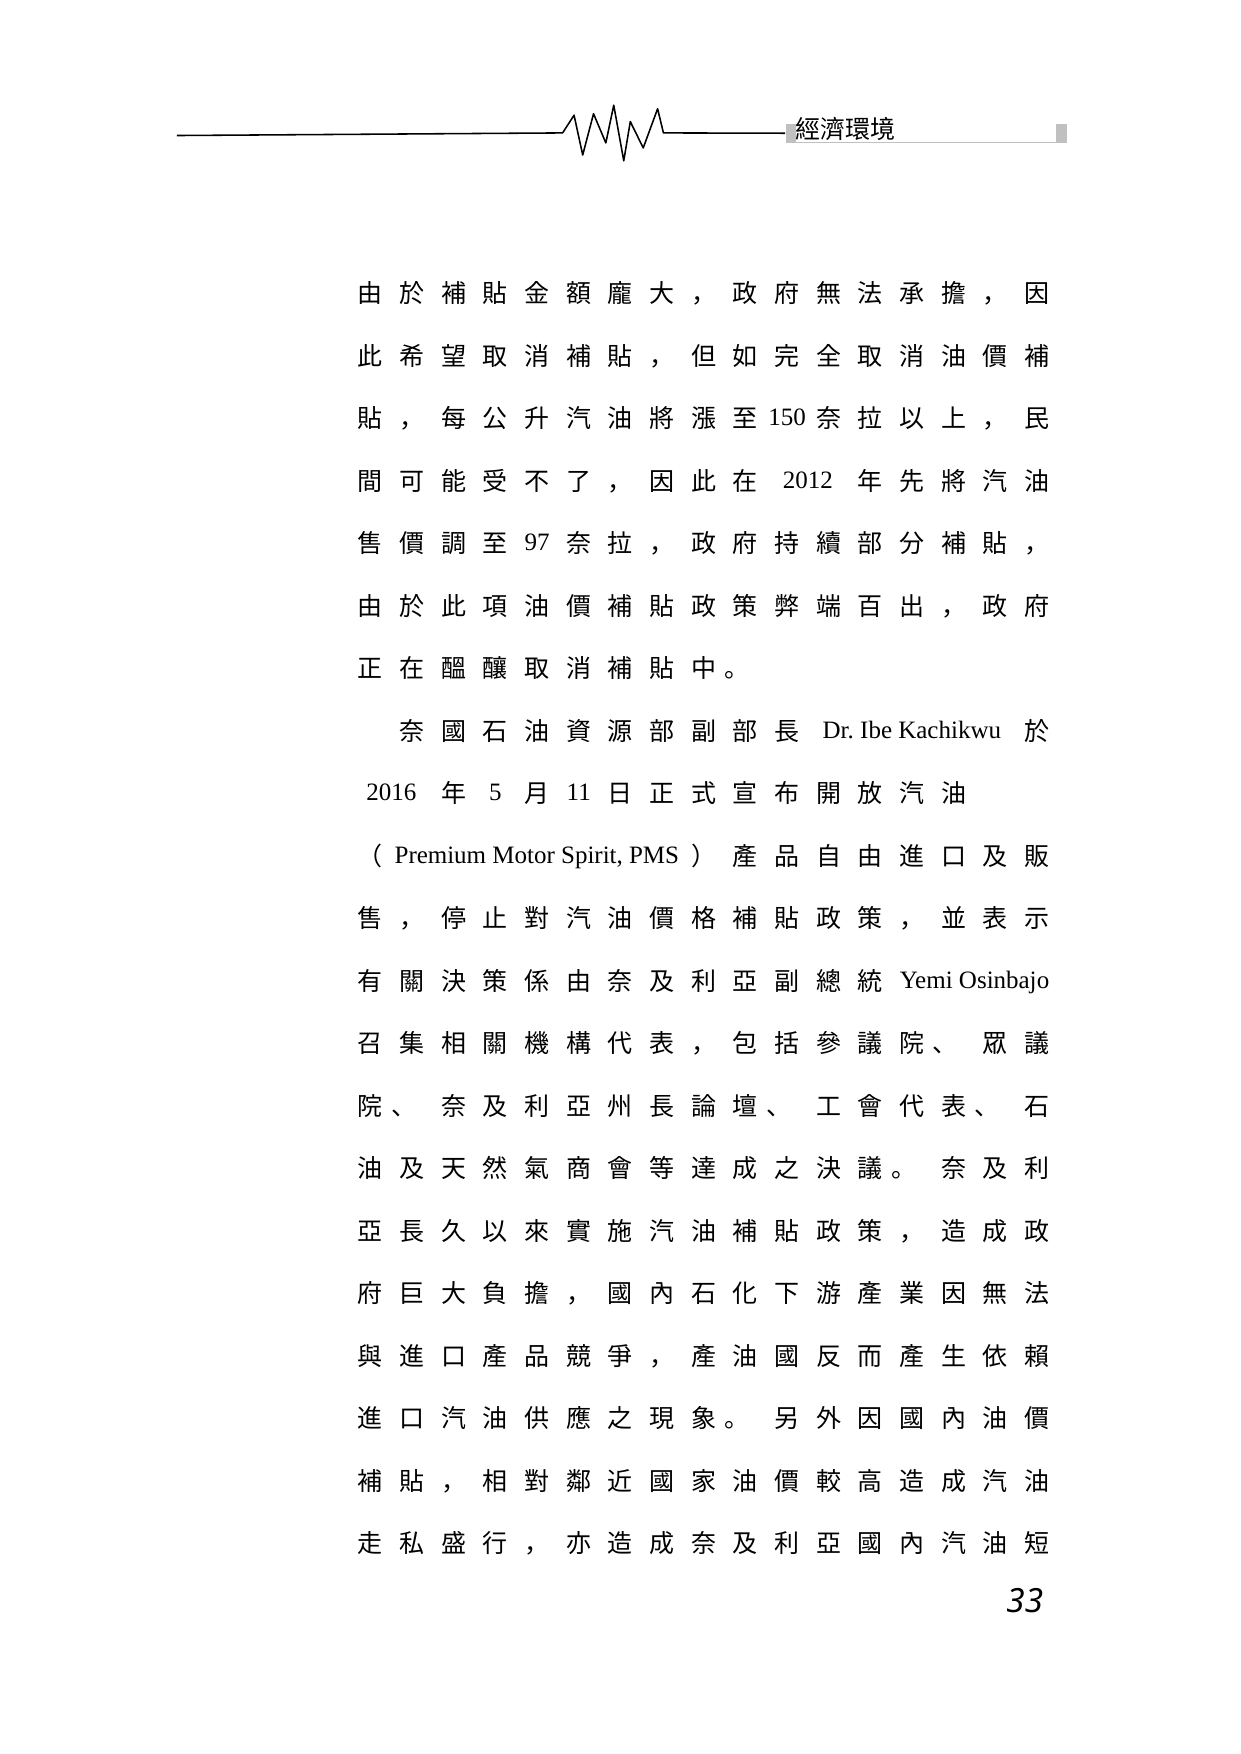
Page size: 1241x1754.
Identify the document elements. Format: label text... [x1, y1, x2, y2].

text 奈國石油資源部副部長Dr. Ibe Kachikwu於2016年5月11日正式宣布開放汽油（Premium Motor Spirit, PMS）產品自由進口及販售，停止對汽油價格補貼政策，並表示有關決策係由奈及利亞副總統Yemi Osinbajo召集相關機構代表，包括參議院、眾議院、奈及利亞州長論壇、工會代表、石油及天然氣商會等達成之決議。奈及利亞長久以來實施汽油補貼政策，造成政府巨大負擔，國內石化下游產業因無法與進口產品競爭，產油國反而產生依賴進口汽油供應之現象。另外因國內油價補貼，相對鄰近國家油價較高造成汽油走私盛行，亦造成奈及利亞國內汽油短 [330, 688, 1058, 1563]
text 由於補貼金額龐大，政府無法承擔，因此希望取消補貼，但如完全取消油價補貼，每公升汽油將漲至150奈拉以上，民間可能受不了，因此在2012年先將汽油售價調至97奈拉，政府持續部分補貼，由於此項油價補貼政策弊端百出，政府正在醞釀取消補貼中。 [330, 250, 1058, 688]
